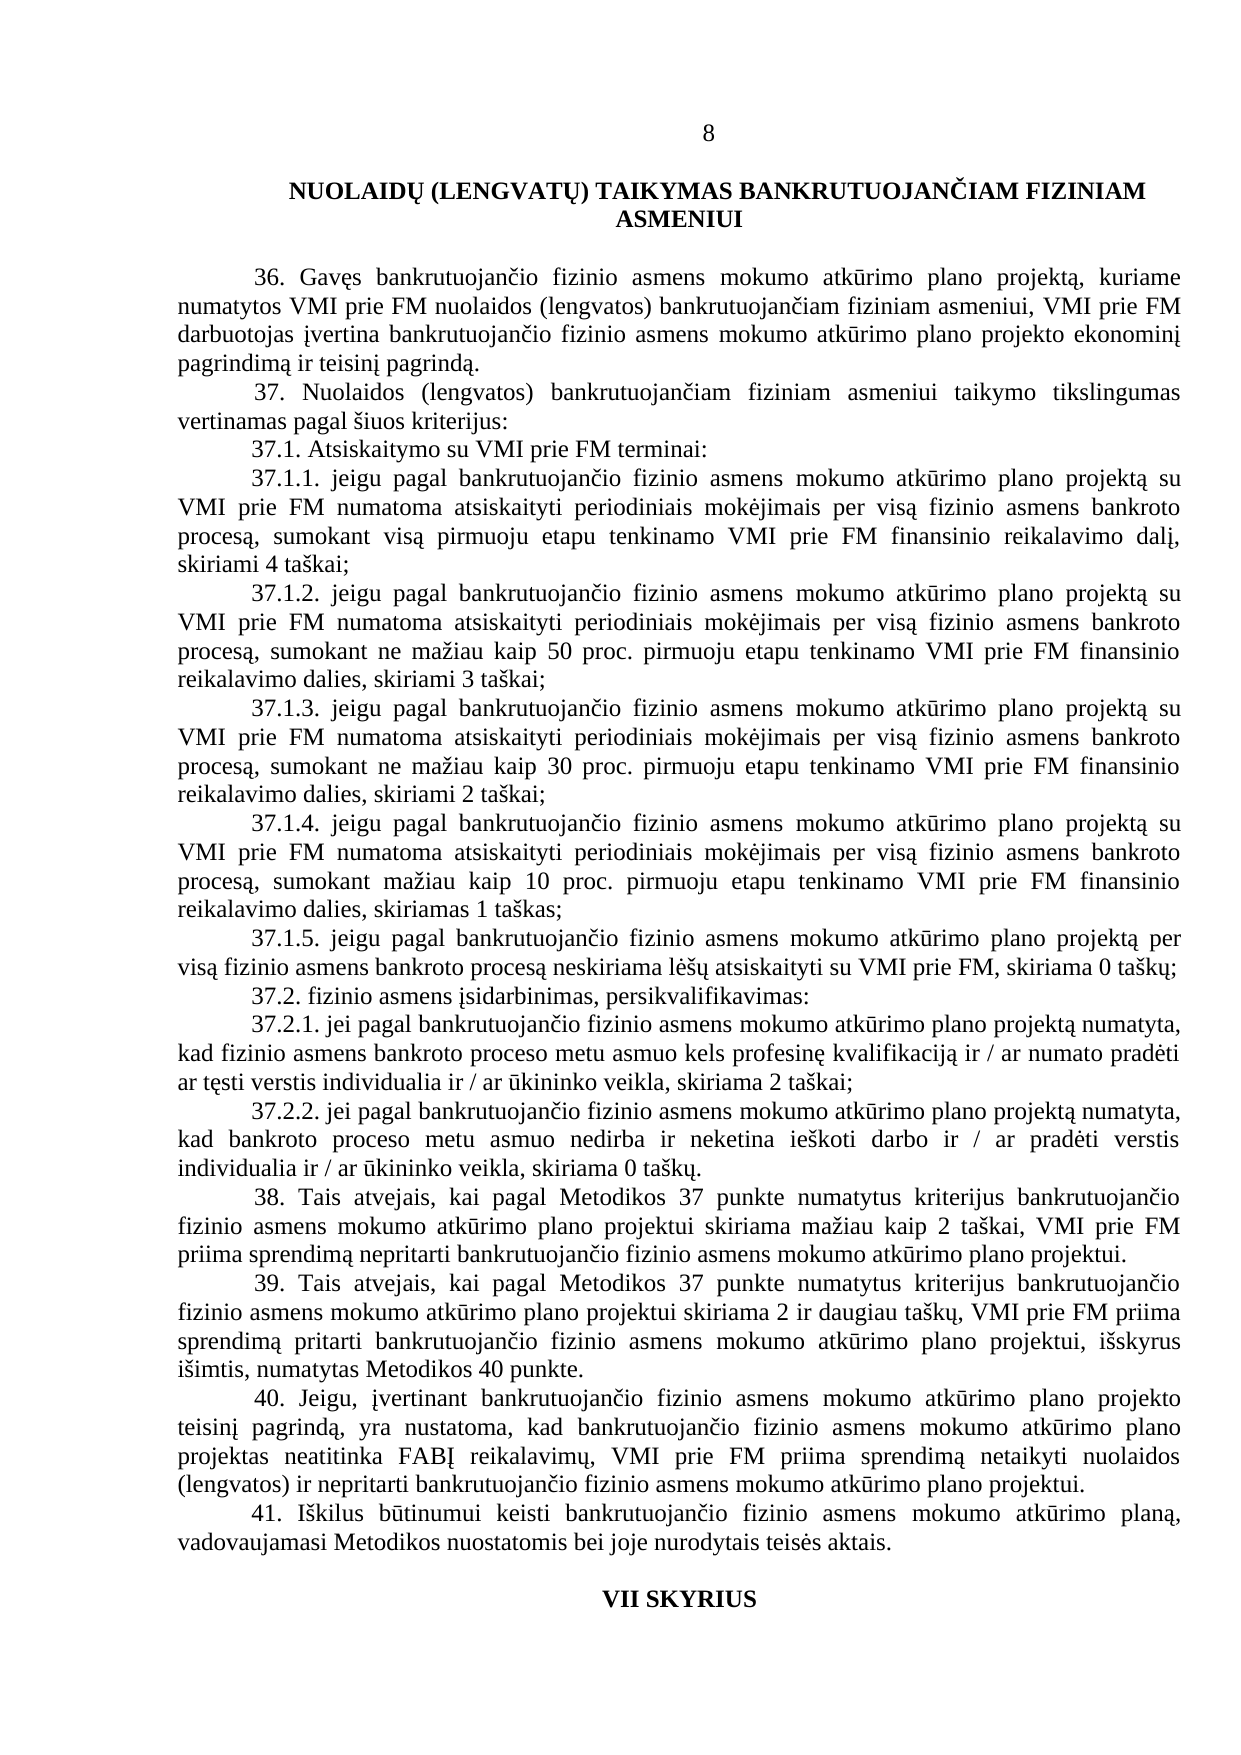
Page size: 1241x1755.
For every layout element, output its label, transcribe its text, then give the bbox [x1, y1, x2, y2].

text 39. Tais atvejais, kai pagal Metodikos 37 punkte numatytus kriterijus bankrutuojančio fizinio asmens mokumo atkūrimo plano projektui skiriama 2 ir daugiau taškų, VMI prie FM priima sprendimą pritarti bankrutuojančio fizinio asmens mokumo atkūrimo plano projektui, išskyrus išimtis, numatytas Metodikos 40 punkte. [177, 1268, 1181, 1383]
text 38. Tais atvejais, kai pagal Metodikos 37 punkte numatytus kriterijus bankrutuojančio fizinio asmens mokumo atkūrimo plano projektui skiriama mažiau kaip 2 taškai, VMI prie FM priima sprendimą nepritarti bankrutuojančio fizinio asmens mokumo atkūrimo plano projektui. [177, 1182, 1181, 1268]
text 37.1.5. jeigu pagal bankrutuojančio fizinio asmens mokumo atkūrimo plano projektą per visą fizinio asmens bankroto procesą neskiriama lėšų atsiskaityti su VMI prie FM, skiriama 0 taškų; [177, 923, 1181, 981]
text 37.2. fizinio asmens įsidarbinimas, persikvalifikavimas: [177, 981, 1181, 1009]
text 37.2.2. jei pagal bankrutuojančio fizinio asmens mokumo atkūrimo plano projektą numatyta, kad bankroto proceso metu asmuo nedirba ir neketina ieškoti darbo ir / ar pradėti verstis individualia ir / ar ūkininko veikla, skiriama 0 taškų. [177, 1096, 1181, 1182]
text 37.1. Atsiskaitymo su VMI prie FM terminai: [177, 434, 1181, 463]
text 37.1.1. jeigu pagal bankrutuojančio fizinio asmens mokumo atkūrimo plano projektą su VMI prie FM numatoma atsiskaityti periodiniais mokėjimais per visą fizinio asmens bankroto procesą, sumokant visą pirmuoju etapu tenkinamo VMI prie FM finansinio reikalavimo dalį, skiriami 4 taškai; [177, 463, 1181, 578]
text 37.2.1. jei pagal bankrutuojančio fizinio asmens mokumo atkūrimo plano projektą numatyta, kad fizinio asmens bankroto proceso metu asmuo kels profesinę kvalifikaciją ir / ar numato pradėti ar tęsti verstis individualia ir / ar ūkininko veikla, skiriama 2 taškai; [177, 1009, 1181, 1096]
text VII SKYRIUS [177, 1584, 1181, 1613]
text 37.1.4. jeigu pagal bankrutuojančio fizinio asmens mokumo atkūrimo plano projektą su VMI prie FM numatoma atsiskaityti periodiniais mokėjimais per visą fizinio asmens bankroto procesą, sumokant mažiau kaip 10 proc. pirmuoju etapu tenkinamo VMI prie FM finansinio reikalavimo dalies, skiriamas 1 taškas; [177, 808, 1181, 923]
text 41. Iškilus būtinumui keisti bankrutuojančio fizinio asmens mokumo atkūrimo planą, vadovaujamasi Metodikos nuostatomis bei joje nurodytais teisės aktais. [177, 1498, 1181, 1556]
text 37. Nuolaidos (lengvatos) bankrutuojančiam fiziniam asmeniui taikymo tikslingumas vertinamas pagal šiuos kriterijus: [177, 377, 1181, 434]
text 36. Gavęs bankrutuojančio fizinio asmens mokumo atkūrimo plano projektą, kuriame numatytos VMI prie FM nuolaidos (lengvatos) bankrutuojančiam fiziniam asmeniui, VMI prie FM darbuotojas įvertina bankrutuojančio fizinio asmens mokumo atkūrimo plano projekto ekonominį pagrindimą ir teisinį pagrindą. [177, 262, 1181, 377]
text 40. Jeigu, įvertinant bankrutuojančio fizinio asmens mokumo atkūrimo plano projekto teisinį pagrindą, yra nustatoma, kad bankrutuojančio fizinio asmens mokumo atkūrimo plano projektas neatitinka FABĮ reikalavimų, VMI prie FM priima sprendimą netaikyti nuolaidos (lengvatos) ir nepritarti bankrutuojančio fizinio asmens mokumo atkūrimo plano projektui. [177, 1383, 1181, 1498]
text NUOLAIDŲ (LENGVATŲ) TAIKYMAS BANKRUTUOJANČIAM FIZINIAM ASMENIUI [177, 176, 1181, 233]
text 37.1.2. jeigu pagal bankrutuojančio fizinio asmens mokumo atkūrimo plano projektą su VMI prie FM numatoma atsiskaityti periodiniais mokėjimais per visą fizinio asmens bankroto procesą, sumokant ne mažiau kaip 50 proc. pirmuoju etapu tenkinamo VMI prie FM finansinio reikalavimo dalies, skiriami 3 taškai; [177, 578, 1181, 693]
text 37.1.3. jeigu pagal bankrutuojančio fizinio asmens mokumo atkūrimo plano projektą su VMI prie FM numatoma atsiskaityti periodiniais mokėjimais per visą fizinio asmens bankroto procesą, sumokant ne mažiau kaip 30 proc. pirmuoju etapu tenkinamo VMI prie FM finansinio reikalavimo dalies, skiriami 2 taškai; [177, 693, 1181, 808]
